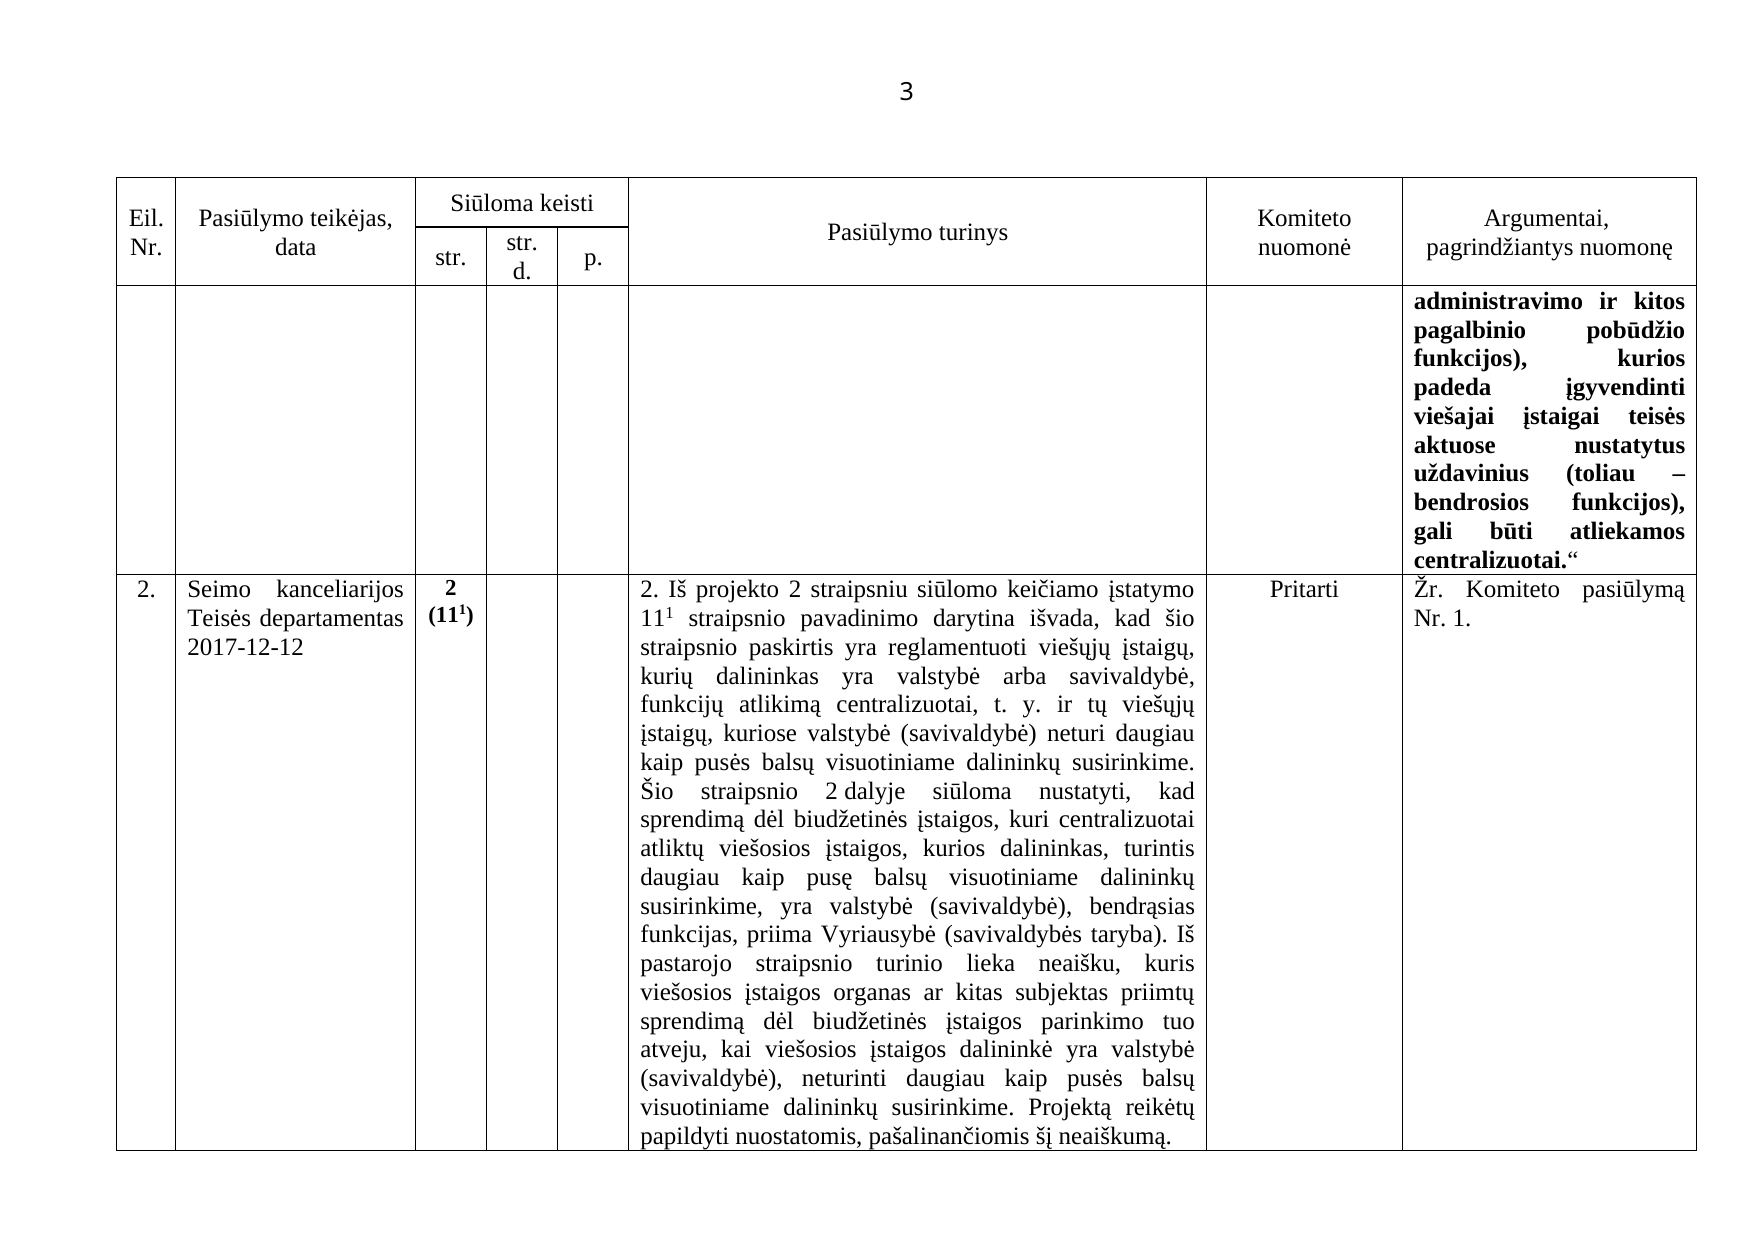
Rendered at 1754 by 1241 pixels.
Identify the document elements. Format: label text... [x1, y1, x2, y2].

table_cell 2. [117, 575, 175, 1149]
table_cell [487, 575, 557, 1149]
table_cell Žr. Komiteto pasiūlymą Nr. 1. [1403, 575, 1696, 1149]
table_cell str. [416, 228, 486, 285]
table_header Pasiūlymo teikėjas, data [176, 178, 415, 285]
table_cell str. d. [487, 228, 557, 285]
table_cell Seimo kanceliarijos Teisės departamentas 2017-12-12 [176, 575, 415, 1149]
table_header Eil. Nr. [117, 178, 175, 285]
table_cell [487, 286, 557, 573]
table_cell [117, 286, 175, 573]
table_cell 2 (111) [416, 575, 486, 1149]
table_header Komiteto nuomonė [1207, 178, 1402, 285]
table_header Siūloma keisti [416, 178, 628, 226]
table_cell 2. Iš projekto 2 straipsniu siūlomo keičiamo įstatymo 111 straipsnio pavadinimo darytina išvada, kad šio straipsnio paskirtis yra reglamentuoti viešųjų įstaigų, kurių dalininkas yra valstybė arba savivaldybė, funkcijų atlikimą centralizuotai, t. y. ir tų viešųjų įstaigų, kuriose valstybė (savivaldybė) neturi daugiau kaip pusės balsų visuotiniame dalininkų susirinkime. Šio straipsnio 2 dalyje siūloma nustatyti, kad sprendimą dėl biudžetinės įstaigos, kuri centralizuotai atliktų viešosios įstaigos, kurios dalininkas, turintis daugiau kaip pusę balsų visuotiniame dalininkų susirinkime, yra valstybė (savivaldybė), bendrąsias funkcijas, priima Vyriausybė (savivaldybės taryba). Iš pastarojo straipsnio turinio lieka neaišku, kuris viešosios įstaigos organas ar kitas subjektas priimtų sprendimą dėl biudžetinės įstaigos parinkimo tuo atveju, kai viešosios įstaigos dalininkė yra valstybė (savivaldybė), neturinti daugiau kaip pusės balsų visuotiniame dalininkų susirinkime. Projektą reikėtų papildyti nuostatomis, pašalinančiomis šį neaiškumą. [629, 575, 1206, 1149]
table_cell [558, 286, 628, 573]
table_cell [1207, 286, 1402, 573]
table_cell [416, 286, 486, 573]
table_cell p. [558, 228, 628, 285]
table_header Argumentai, pagrindžiantys nuomonę [1403, 178, 1696, 285]
table_cell [629, 286, 1206, 573]
table_cell Pritarti [1207, 575, 1402, 1149]
table_cell [558, 575, 628, 1149]
table_header Pasiūlymo turinys [629, 178, 1206, 285]
table_cell [176, 286, 415, 573]
table_cell administravimo ir kitos pagalbinio pobūdžio funkcijos), kurios padeda įgyvendinti viešajai įstaigai teisės aktuose nustatytus uždavinius (toliau – bendrosios funkcijos), gali būti atliekamos centralizuotai.“ [1403, 286, 1696, 573]
